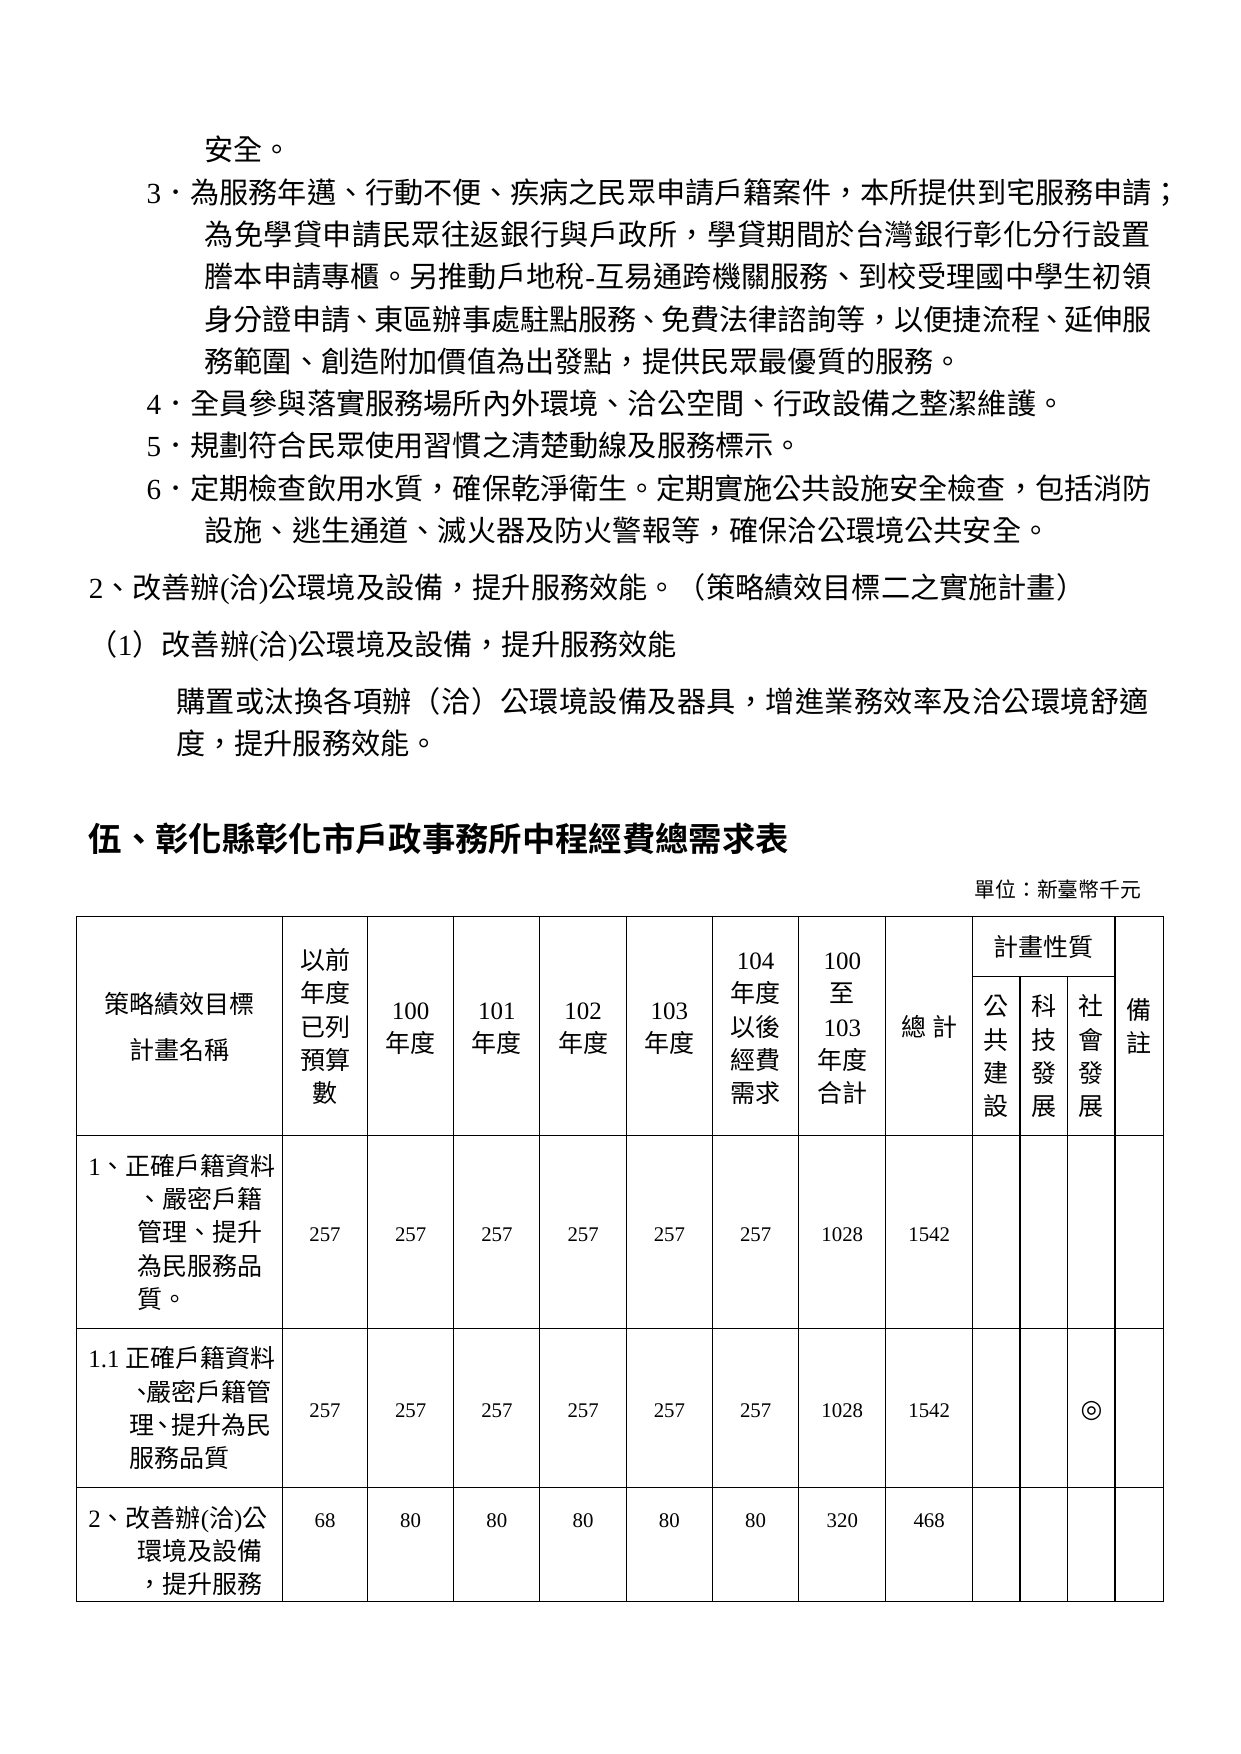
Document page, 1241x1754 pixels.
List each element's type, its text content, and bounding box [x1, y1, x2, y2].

table_header 101年度 [454, 917, 539, 1135]
table_cell 257 [368, 1329, 453, 1487]
table_cell 80 [368, 1488, 453, 1601]
table_cell [973, 1136, 1019, 1328]
table_cell 社會發展 [1068, 977, 1114, 1135]
table_cell 80 [627, 1488, 712, 1601]
table_cell 改善辦(洽)公環境及設備，提升服務效能。 [77, 1488, 282, 1601]
table_cell 80 [454, 1488, 539, 1601]
table_cell [1021, 1136, 1067, 1328]
table_cell 468 [886, 1488, 972, 1601]
table_header 總 計 [886, 917, 972, 1135]
text 購置或汰換各項辦（洽）公環境設備及器具，增進業務效率及洽公環境舒適度，提升服務效能。 [176, 678, 1152, 763]
table_cell [1021, 1488, 1067, 1601]
table_cell [1021, 1329, 1067, 1487]
table_cell [973, 1329, 1019, 1487]
table_cell 257 [283, 1329, 367, 1487]
table_header 策略績效目標 計畫名稱 [77, 917, 282, 1135]
list 改善辦(洽)公環境及設備，提升服務效能 [88, 621, 1152, 664]
table_cell [1068, 1488, 1114, 1601]
list 定期檢查飲用水質，確保乾淨衛生。定期實施公共設施安全檢查，包括消防設施、逃生通道、滅火器及防火警報等，確保洽公環境公共安全。 [146, 465, 1152, 550]
table_cell 正確戶籍資料、嚴密戶籍管理、提升為民服務品質。 [77, 1136, 282, 1328]
table_cell 1542 [886, 1329, 972, 1487]
table_cell 257 [454, 1136, 539, 1328]
text 單位：新臺幣千元 [974, 873, 1152, 904]
table_cell 257 [540, 1329, 626, 1487]
list 依據戶政資訊系統安全管理相關規定執行各項作業，確保戶政系統、工作站安全。 [146, 127, 1152, 169]
table_cell [1116, 1329, 1163, 1487]
table_cell ◎ [1068, 1329, 1114, 1487]
table_cell 257 [713, 1136, 798, 1328]
table_cell 257 [540, 1136, 626, 1328]
table_cell [973, 1488, 1019, 1601]
table_header 100年度 [368, 917, 453, 1135]
table_cell [1068, 1136, 1114, 1328]
table_cell 科技發展 [1021, 977, 1067, 1135]
table_header 104年度以後經費需求 [713, 917, 798, 1135]
list 改善辦(洽)公環境及設備，提升服務效能。（策略績效目標二之實施計畫） [88, 564, 1152, 607]
table_cell 1.1 正確戶籍資料、嚴密戶籍管理、提升為民服務品質 [77, 1329, 282, 1487]
table_cell 320 [799, 1488, 885, 1601]
table_cell 257 [454, 1329, 539, 1487]
table_cell 1028 [799, 1329, 885, 1487]
table_cell 68 [283, 1488, 367, 1601]
table_header 備註 [1116, 917, 1163, 1135]
table_header 103年度 [627, 917, 712, 1135]
table_cell 257 [627, 1329, 712, 1487]
table_cell 80 [713, 1488, 798, 1601]
table_header 計畫性質 [973, 917, 1114, 976]
table_cell 公共建設 [973, 977, 1019, 1135]
table_cell 257 [283, 1136, 367, 1328]
text 伍、彰化縣彰化市戶政事務所中程經費總需求表 [88, 813, 1152, 861]
table_cell [1116, 1136, 1163, 1328]
table_cell 1542 [886, 1136, 972, 1328]
table_cell 80 [540, 1488, 626, 1601]
list 全員參與落實服務場所內外環境、洽公空間、行政設備之整潔維護。 [146, 381, 1152, 423]
table_header 以前年度已列預算數 [283, 917, 367, 1135]
table_cell 257 [627, 1136, 712, 1328]
list 為服務年邁、行動不便、疾病之民眾申請戶籍案件，本所提供到宅服務申請；為免學貸申請民眾往返銀行與戶政所，學貸期間於台灣銀行彰化分行設置謄本申請專櫃。另推動戶地稅-互易通跨機關服務、到校受理國中學生初領身分證申請、東區辦事處駐點服務、免費法律諮詢等，以便捷流程、延伸服務範圍、創造附加價值為出發點，提供民眾最優質的服務。 [146, 169, 1152, 381]
table_cell 257 [368, 1136, 453, 1328]
table_cell 257 [713, 1329, 798, 1487]
list 規劃符合民眾使用習慣之清楚動線及服務標示。 [146, 423, 1152, 465]
table_cell 1028 [799, 1136, 885, 1328]
table_cell [1116, 1488, 1163, 1601]
table_header 102年度 [540, 917, 626, 1135]
table_header 100至103年度合計 [799, 917, 885, 1135]
